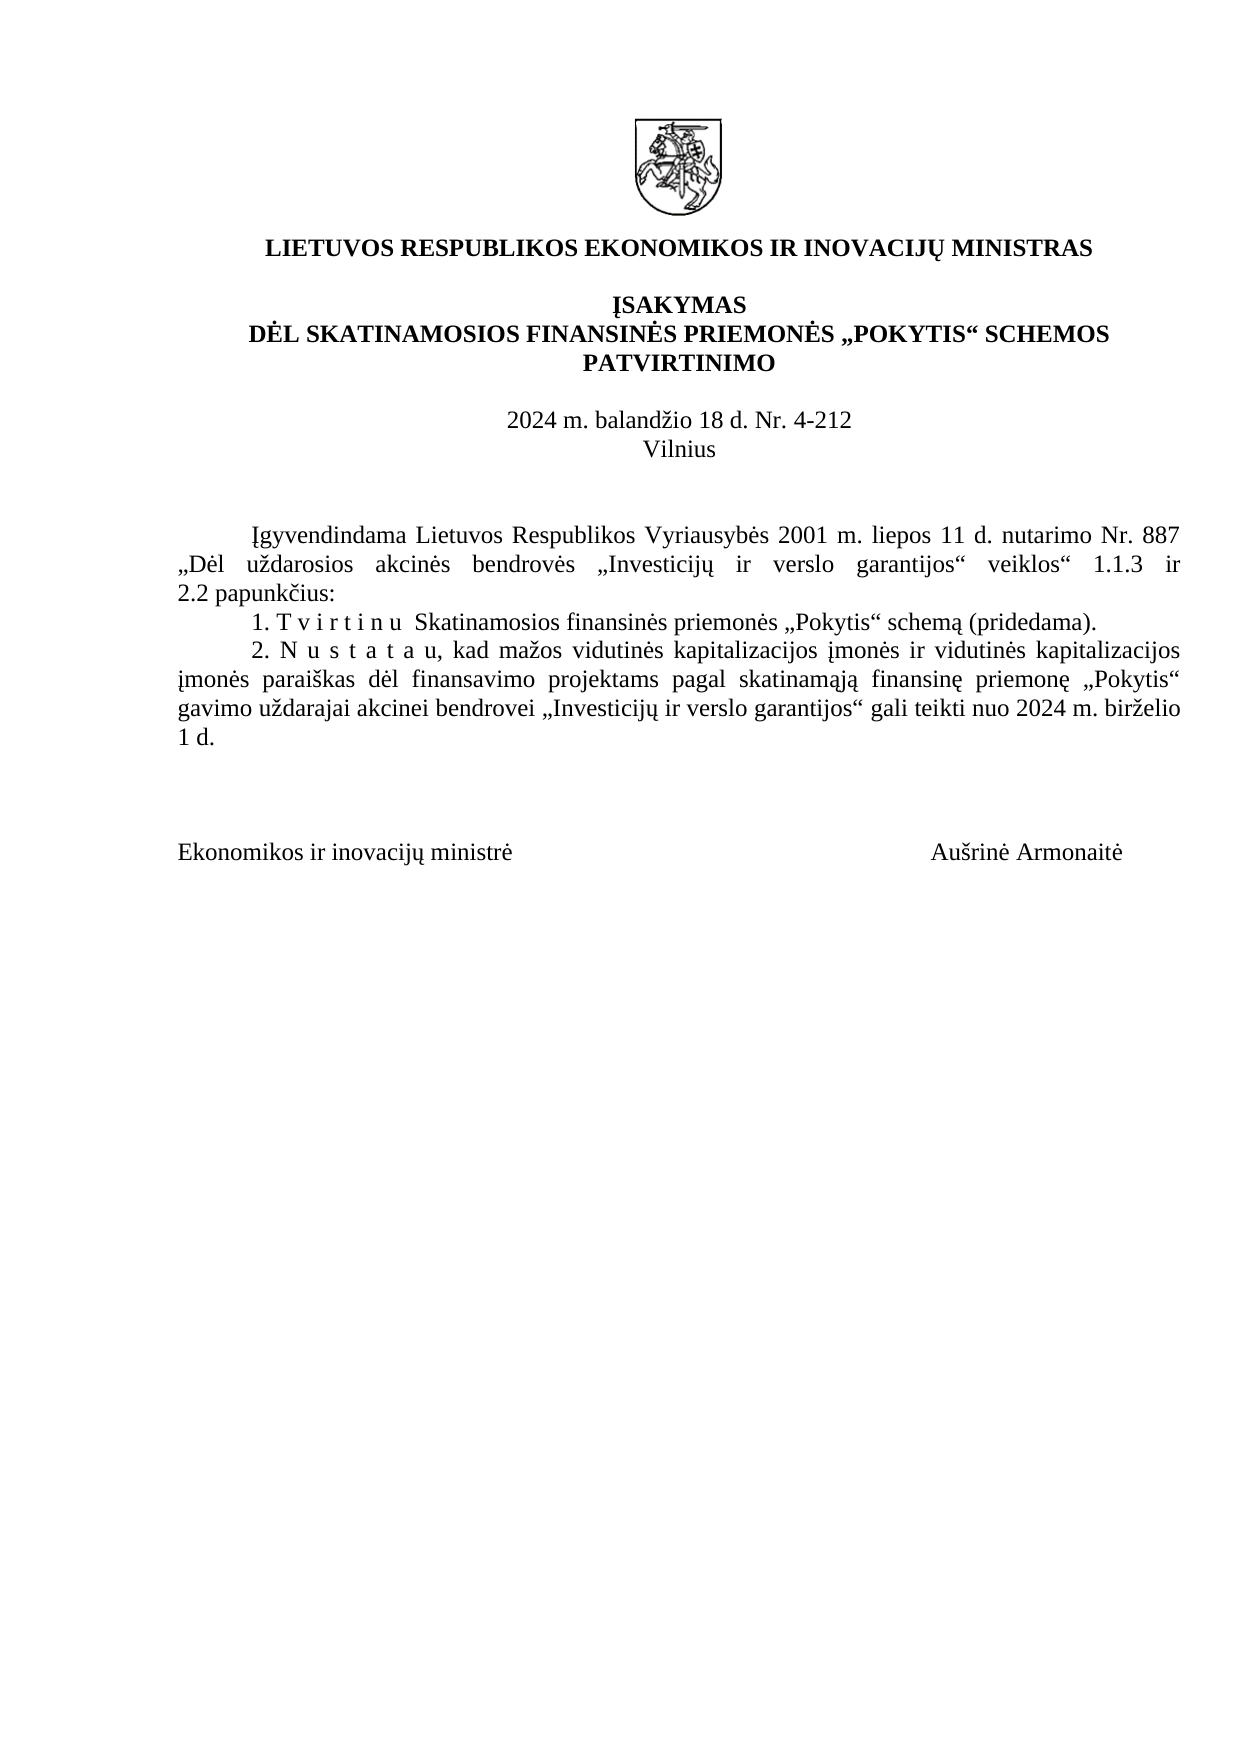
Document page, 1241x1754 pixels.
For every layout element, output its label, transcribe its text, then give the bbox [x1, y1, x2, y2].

text ĮSAKYMAS [177, 290, 1181, 319]
text 2. N u s t a t a u, kad mažos vidutinės kapitalizacijos įmonės ir vidutinės kapitalizacijos įmonės paraiškas dėl finansavimo projektams pagal skatinamąją finansinę priemonę „Pokytis“ gavimo uždarajai akcinei bendrovei „Investicijų ir verslo garantijos“ gali teikti nuo 2024 m. birželio 1 d. [177, 635, 1181, 750]
text Įgyvendindama Lietuvos Respublikos Vyriausybės 2001 m. liepos 11 d. nutarimo Nr. 887 „Dėl uždarosios akcinės bendrovės „Investicijų ir verslo garantijos“ veiklos“ 1.1.3 ir 2.2 papunkčius: [177, 520, 1181, 607]
text 2024 m. balandžio 18 d. Nr. 4-212 [177, 405, 1181, 434]
text Ekonomikos ir inovacijų ministrė Aušrinė Armonaitė [177, 837, 1181, 865]
text Dėl skatinamosios finansinės priemonės „POKYTIS“ schemos patvirtinimo [177, 319, 1181, 377]
text 1. T v i r t i n u Skatinamosios finansinės priemonės „Pokytis“ schemą (pridedama). [177, 607, 1181, 635]
text Vilnius [177, 434, 1181, 463]
text LIETUVOS RESPUBLIKOS Ekonomikos ir inovacijų MINISTRAS [177, 233, 1181, 262]
